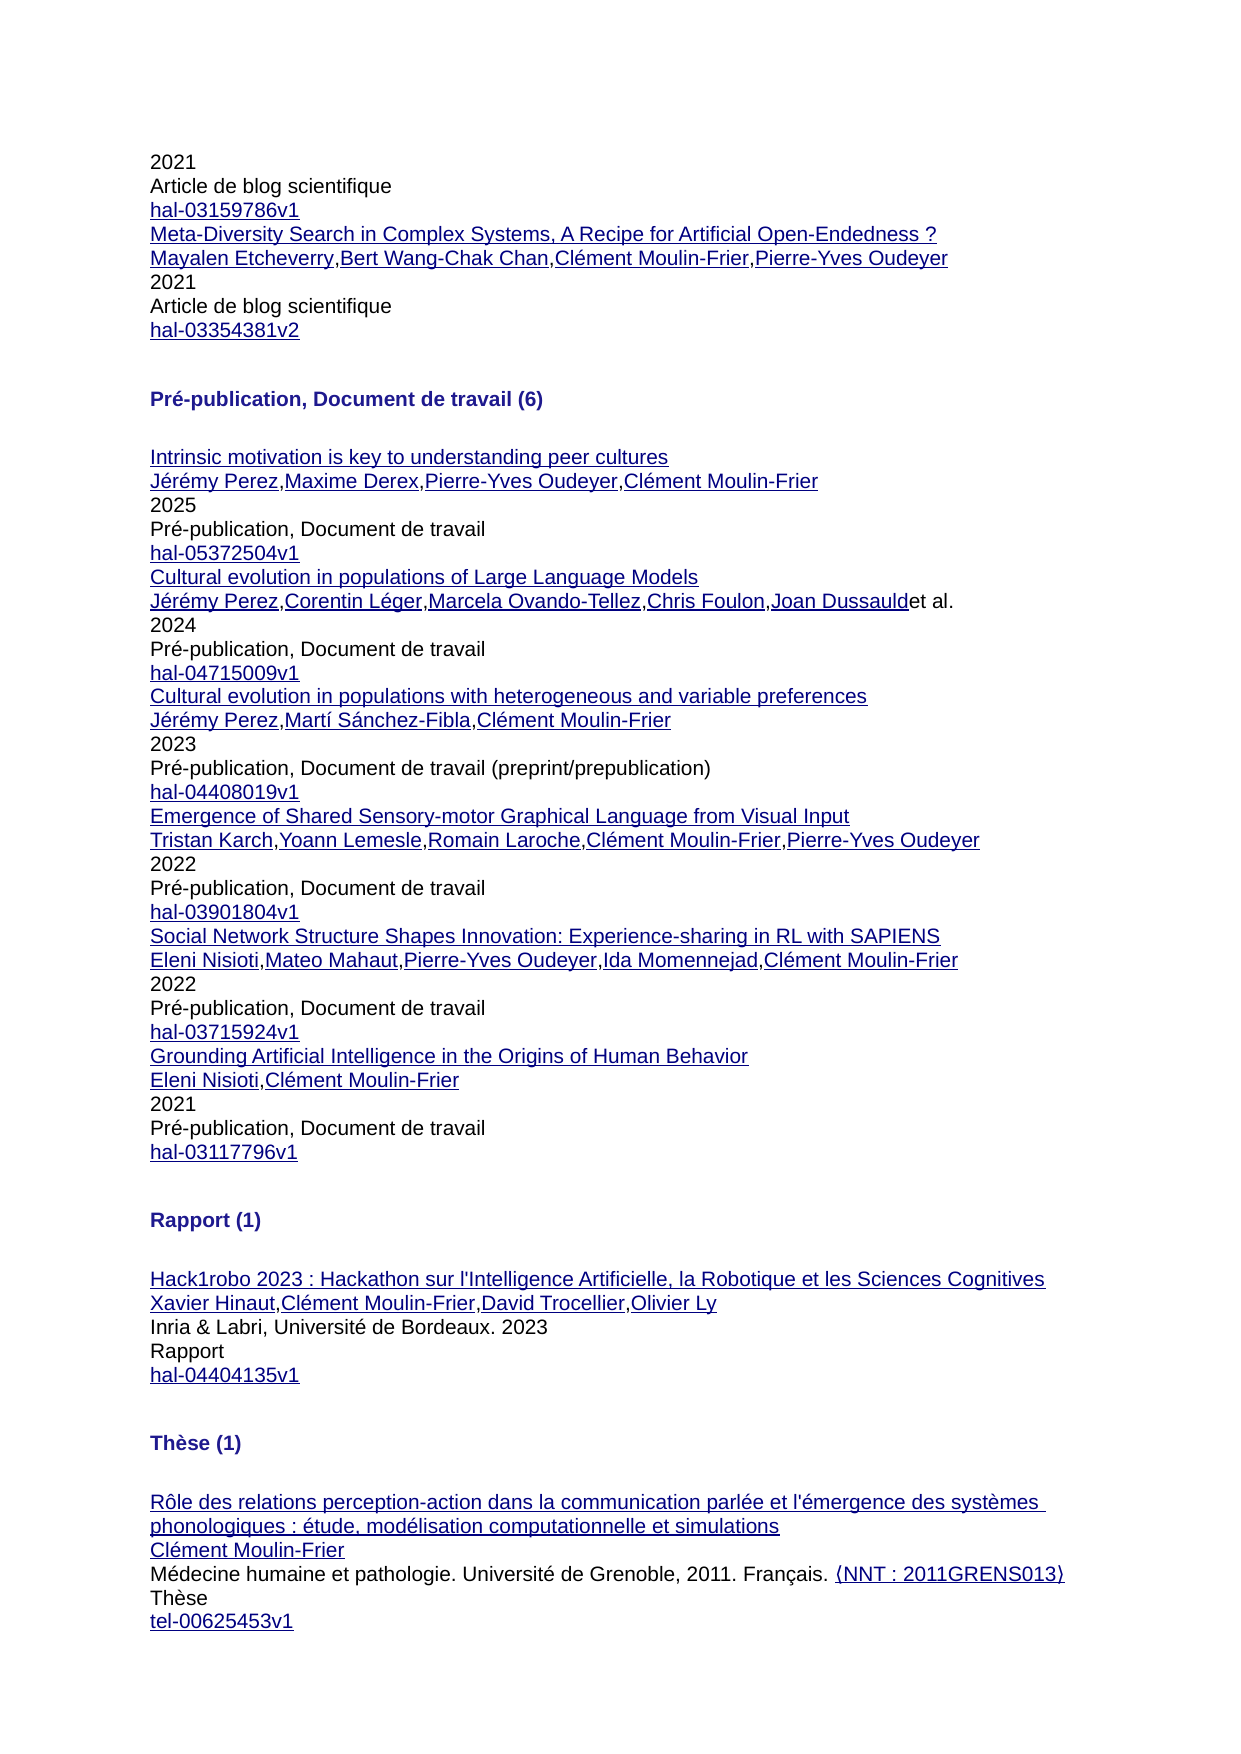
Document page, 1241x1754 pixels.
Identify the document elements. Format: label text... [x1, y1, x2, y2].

table_cell Social Network Structure Shapes Innovation: Experience-sharing in RL with SAPIENS Eleni Nisioti,Mateo Mahaut,Pierre-Yves Oudeyer,Ida Momennejad,Clément Moulin-Frier 2022 Pré-publication, Document de travail hal-03715924v1 [150, 924, 1090, 1044]
subtitle Rapport (1) [150, 1208, 1090, 1232]
table_header Hack1robo 2023 : Hackathon sur l'Intelligence Artificielle, la Robotique et les Sciences Cognitives Xavier Hinaut,Clément Moulin-Frier,David Trocellier,Olivier Ly Inria & Labri, Université de Bordeaux. 2023 Rapport hal-04404135v1 [150, 1267, 1090, 1386]
table_cell Cultural evolution in populations with heterogeneous and variable preferences Jérémy Perez,Martí Sánchez-Fibla,Clément Moulin-Frier 2023 Pré-publication, Document de travail (preprint/prepublication) hal-04408019v1 [150, 684, 1090, 804]
table_header Intrinsic motivation is key to understanding peer cultures Jérémy Perez,Maxime Derex,Pierre-Yves Oudeyer,Clément Moulin-Frier 2025 Pré-publication, Document de travail hal-05372504v1 [150, 445, 1090, 564]
table_cell Meta-Diversity Search in Complex Systems, A Recipe for Artificial Open-Endedness ? Mayalen Etcheverry,Bert Wang-Chak Chan,Clément Moulin-Frier,Pierre-Yves Oudeyer 2021 Article de blog scientifique hal-03354381v2 [150, 222, 1090, 342]
table_cell Grounding Artificial Intelligence in the Origins of Human Behavior Eleni Nisioti,Clément Moulin-Frier 2021 Pré-publication, Document de travail hal-03117796v1 [150, 1044, 1090, 1163]
table_header Rôle des relations perception-action dans la communication parlée et l'émergence des systèmes phonologiques : étude, modélisation computationnelle et simulations Clément Moulin-Frier Médecine humaine et pathologie. Université de Grenoble, 2011. Français. ⟨NNT : 2011GRENS013⟩ Thèse tel-00625453v1 [150, 1490, 1090, 1633]
table_cell Language as a Cognitive Tool: Dall-E, Humans and Vygotskian RL Agents Cédric Colas,Tristan Karch,Clément Moulin-Frier,Pierre-Yves Oudeyer 2021 Article de blog scientifique hal-03159786v1 [150, 150, 1090, 222]
table_cell Emergence of Shared Sensory-motor Graphical Language from Visual Input Tristan Karch,Yoann Lemesle,Romain Laroche,Clément Moulin-Frier,Pierre-Yves Oudeyer 2022 Pré-publication, Document de travail hal-03901804v1 [150, 804, 1090, 924]
subtitle Thèse (1) [150, 1431, 1090, 1455]
subtitle Pré-publication, Document de travail (6) [150, 386, 1090, 410]
table_cell Cultural evolution in populations of Large Language Models Jérémy Perez,Corentin Léger,Marcela Ovando-Tellez,Chris Foulon,Joan Dussauldet al. 2024 Pré-publication, Document de travail hal-04715009v1 [150, 565, 1090, 684]
